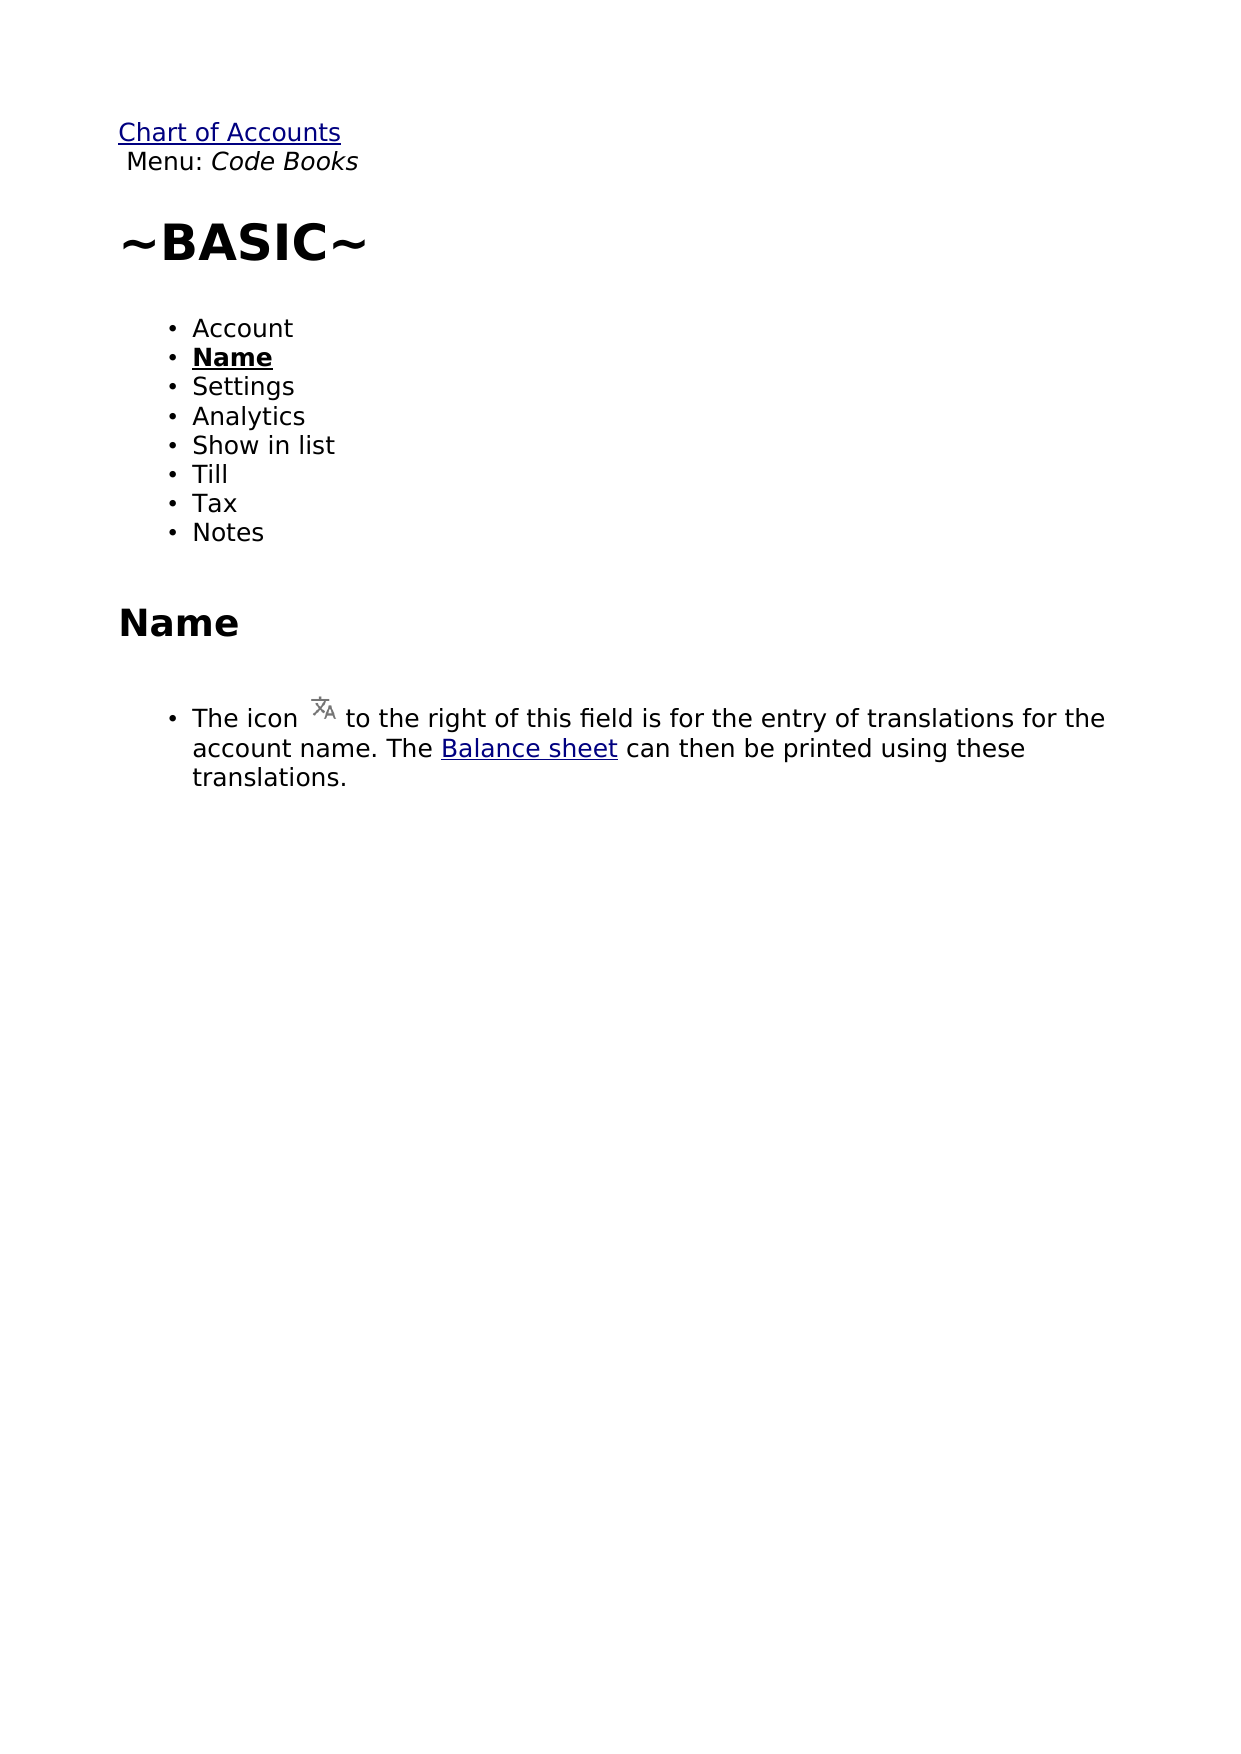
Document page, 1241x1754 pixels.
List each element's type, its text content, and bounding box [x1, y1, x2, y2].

list Tax [177, 489, 1122, 518]
subtitle ~BASIC~ [118, 214, 1122, 272]
list Analytics [177, 402, 1122, 431]
list Name [177, 343, 1122, 372]
subtitle Name [118, 602, 1122, 646]
list The icon to the right of this field is for the entry of translations for the account name. The Balance sheet can then be printed using these translations. [177, 688, 1122, 792]
list Till [177, 460, 1122, 489]
list Settings [177, 372, 1122, 402]
list Account [177, 314, 1122, 343]
list Show in list [177, 431, 1122, 460]
list Notes [177, 518, 1122, 547]
text Chart of Accounts Menu: Code Books [118, 118, 1122, 176]
picture [306, 687, 338, 728]
